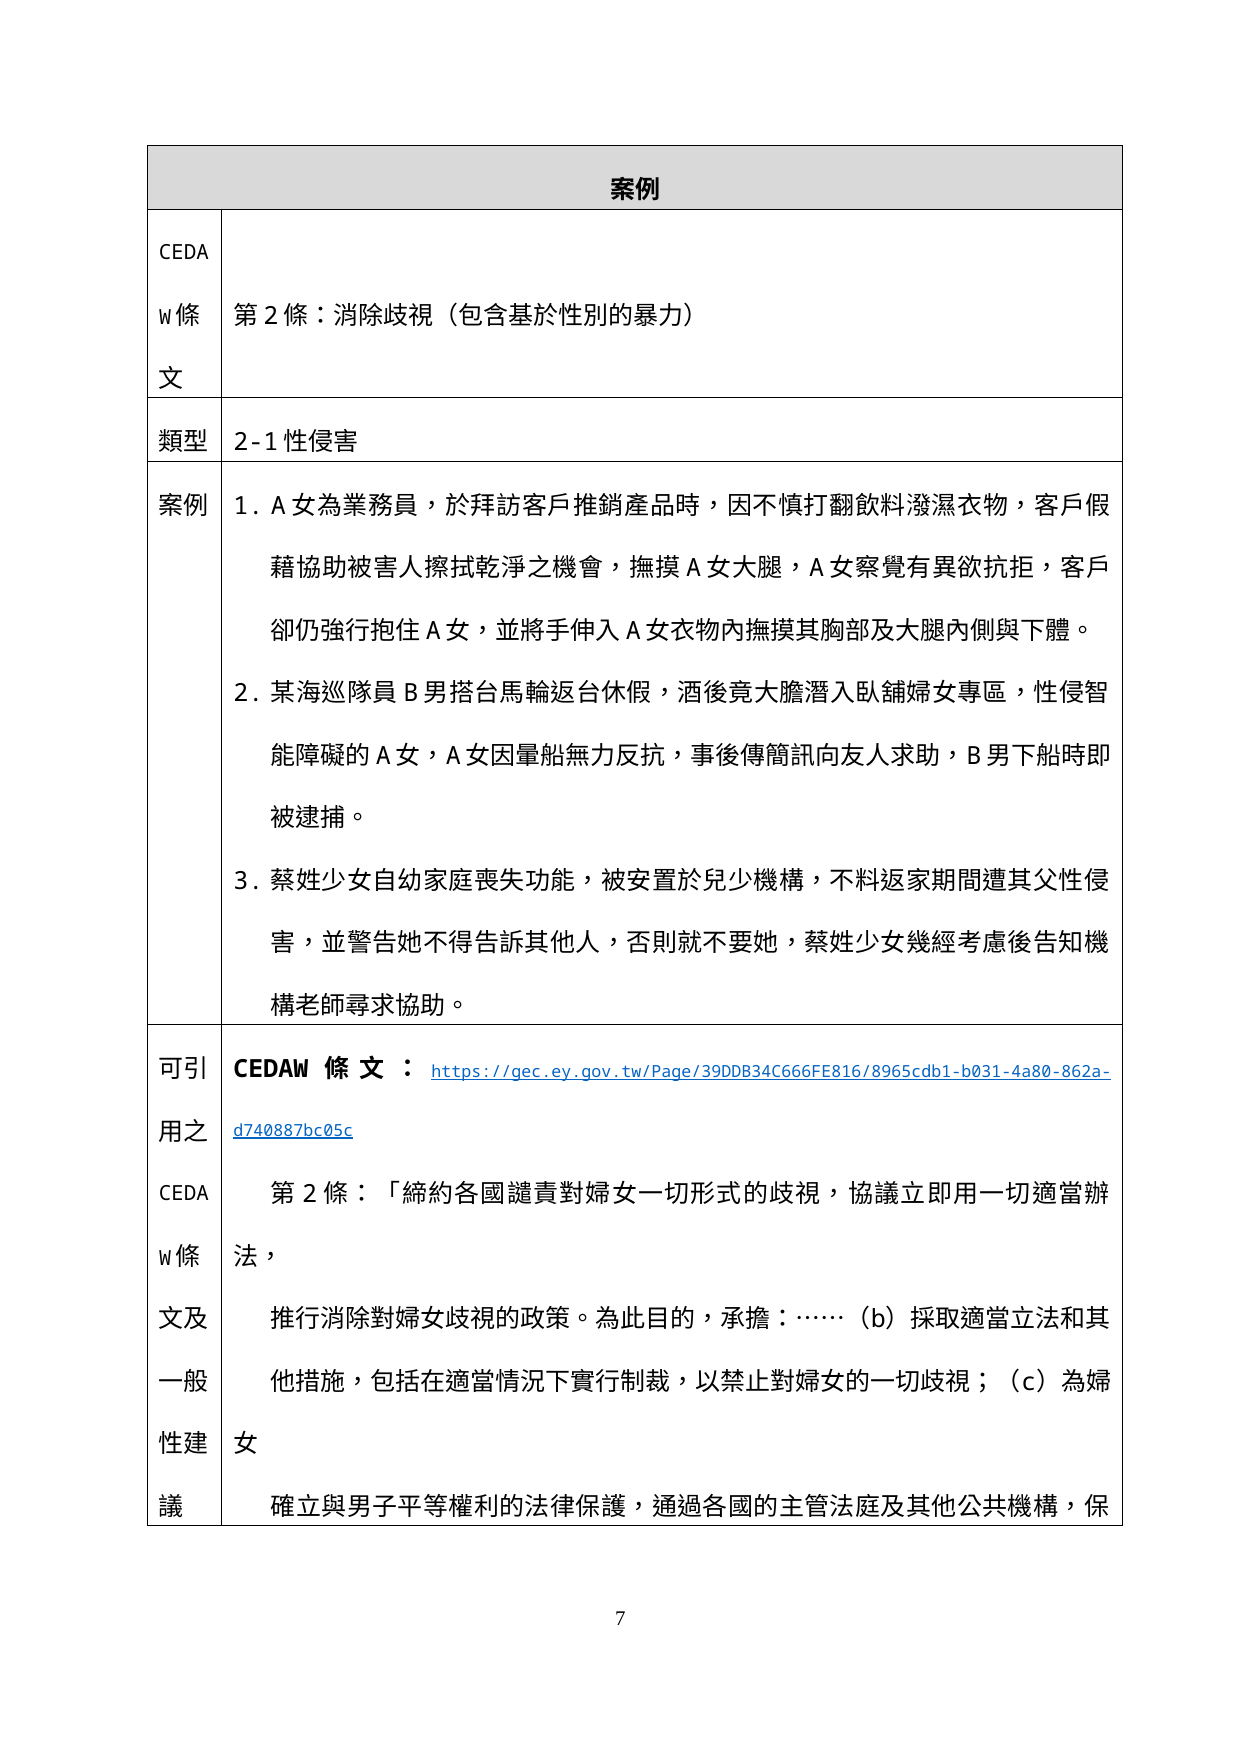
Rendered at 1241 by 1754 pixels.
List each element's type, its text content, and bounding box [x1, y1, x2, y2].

table_header 案例 [148, 146, 1122, 209]
table_cell A女為業務員，於拜訪客戶推銷產品時，因不慎打翻飲料潑濕衣物，客戶假藉協助被害人擦拭乾淨之機會，撫摸A女大腿，A女察覺有異欲抗拒，客戶卻仍強行抱住A女，並將手伸入A女衣物內撫摸其胸部及大腿內側與下體。 某海巡隊員B男搭台馬輪返台休假，酒後竟大膽潛入臥舖婦女專區，性侵智能障礙的A女，A女因暈船無力反抗，事後傳簡訊向友人求助，B男下船時即被逮捕。 蔡姓少女自幼家庭喪失功能，被安置於兒少機構，不料返家期間遭其父性侵害，並警告她不得告訴其他人，否則就不要她，蔡姓少女幾經考慮後告知機構老師尋求協助。 [222, 462, 1122, 1024]
table_cell 第2條：消除歧視（包含基於性別的暴力） [222, 210, 1122, 397]
table_cell 可引用之CEDAW條文及一般性建議 [148, 1025, 221, 1525]
table_cell CEDAW條文：https://gec.ey.gov.tw/Page/39DDB34C666FE816/8965cdb1-b031-4a80-862a-d740887bc05c 第2條：「締約各國譴責對婦女一切形式的歧視，協議立即用一切適當辦法， 推行消除對婦女歧視的政策。為此目的，承擔：……（b）採取適當立法和其 他措施，包括在適當情況下實行制裁，以禁止對婦女的一切歧視；（c）為婦女 確立與男子平等權利的法律保護，通過各國的主管法庭及其他公共機構，保 [222, 1025, 1122, 1525]
table_cell 2-1性侵害 [222, 398, 1122, 461]
table_cell 類型 [148, 398, 221, 461]
table_cell 案例 [148, 462, 221, 1024]
table_cell CEDAW條文 [148, 210, 221, 397]
